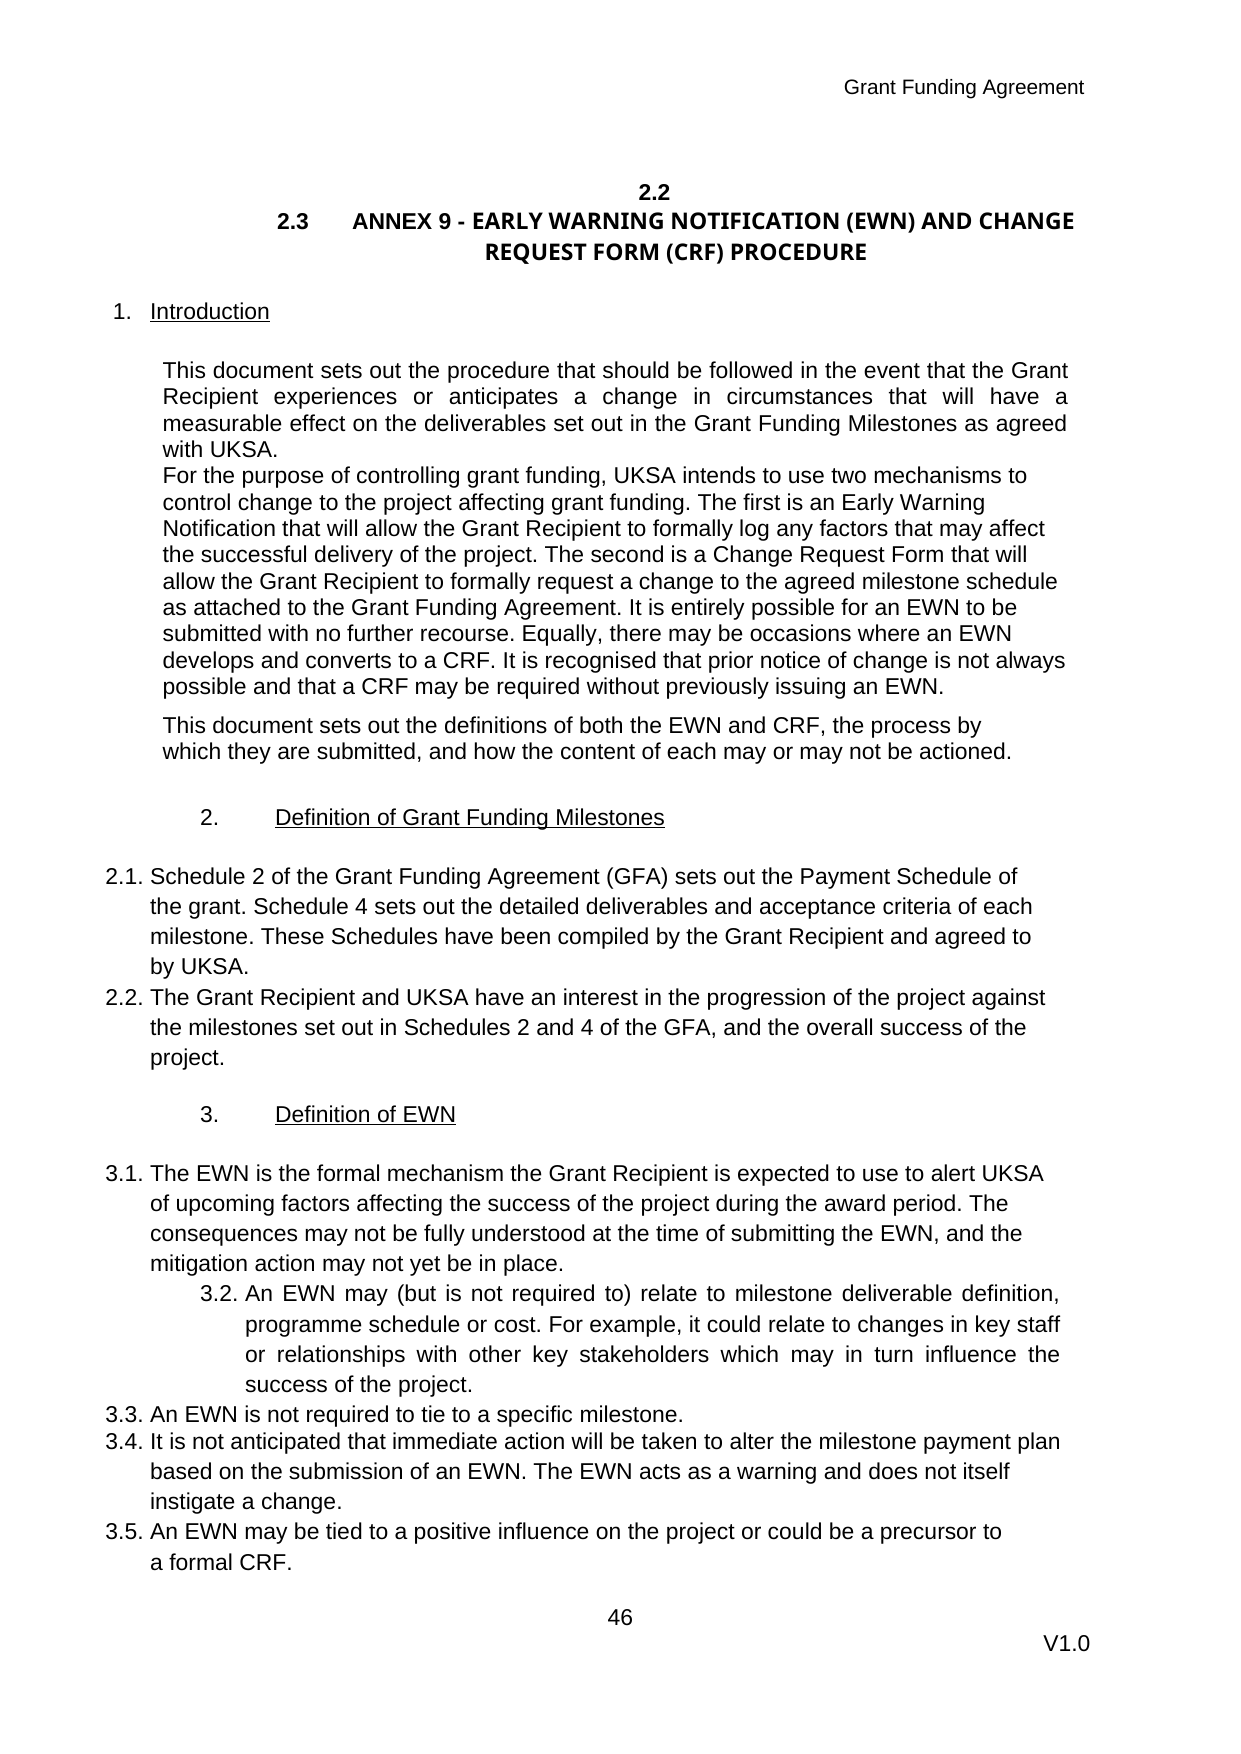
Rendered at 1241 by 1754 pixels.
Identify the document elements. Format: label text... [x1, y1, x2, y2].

subtitle Annex 9 - Early Warning Notification (EWN) and Change Request Form (CRF) Procedure [261, 205, 1090, 268]
text This document sets out the procedure that should be followed in the event that the Grant Recipient experiences or anticipates a change in circumstances that will have a measurable effect on the deliverables set out in the Grant Funding Milestones as agreed with UKSA. [162, 357, 1069, 462]
list Definition of EWN [200, 1101, 1090, 1127]
list An EWN may (but is not required to) relate to milestone deliverable definition, programme schedule or cost. For example, it could relate to changes in key staff or relationships with other key stakeholders which may in turn influence the success of the project. [200, 1280, 1061, 1397]
list An EWN may be tied to a positive influence on the project or could be a precursor to a formal CRF. [105, 1518, 1017, 1575]
list Introduction [113, 298, 1090, 324]
list The EWN is the formal mechanism the Grant Recipient is expected to use to alert UKSA of upcoming factors affecting the success of the project during the award period. The consequences may not be fully understood at the time of submitting the EWN, and the mitigation action may not yet be in place. [105, 1159, 1049, 1277]
list An EWN is not required to tie to a specific milestone. [105, 1401, 1090, 1428]
list The Grant Recipient and UKSA have an interest in the progression of the project against the milestones set out in Schedules 2 and 4 of the GFA, and the overall success of the project. [105, 983, 1065, 1070]
text For the purpose of controlling grant funding, UKSA intends to use two mechanisms to control change to the project affecting grant funding. The first is an Early Warning Notification that will allow the Grant Recipient to formally log any factors that may affect the successful delivery of the project. The second is a Change Request Form that will allow the Grant Recipient to formally request a change to the agreed milestone schedule as attached to the Grant Funding Agreement. It is entirely possible for an EWN to be submitted with no further recourse. Equally, there may be occasions where an EWN develops and converts to a CRF. It is recognised that prior notice of change is not always possible and that a CRF may be required without previously issuing an EWN. [162, 462, 1080, 699]
list Definition of Grant Funding Milestones [200, 804, 1090, 830]
list Schedule 2 of the Grant Funding Agreement (GFA) sets out the Payment Schedule of the grant. Schedule 4 sets out the detailed deliverables and acceptance criteria of each milestone. These Schedules have been compiled by the Grant Recipient and agreed to by UKSA. [105, 863, 1055, 979]
text This document sets out the definitions of both the EWN and CRF, the process by which they are submitted, and how the content of each may or may not be actioned. [162, 712, 1033, 765]
list It is not anticipated that immediate action will be taken to alter the milestone payment plan based on the submission of an EWN. The EWN acts as a warning and does not itself instigate a change. [105, 1428, 1072, 1514]
